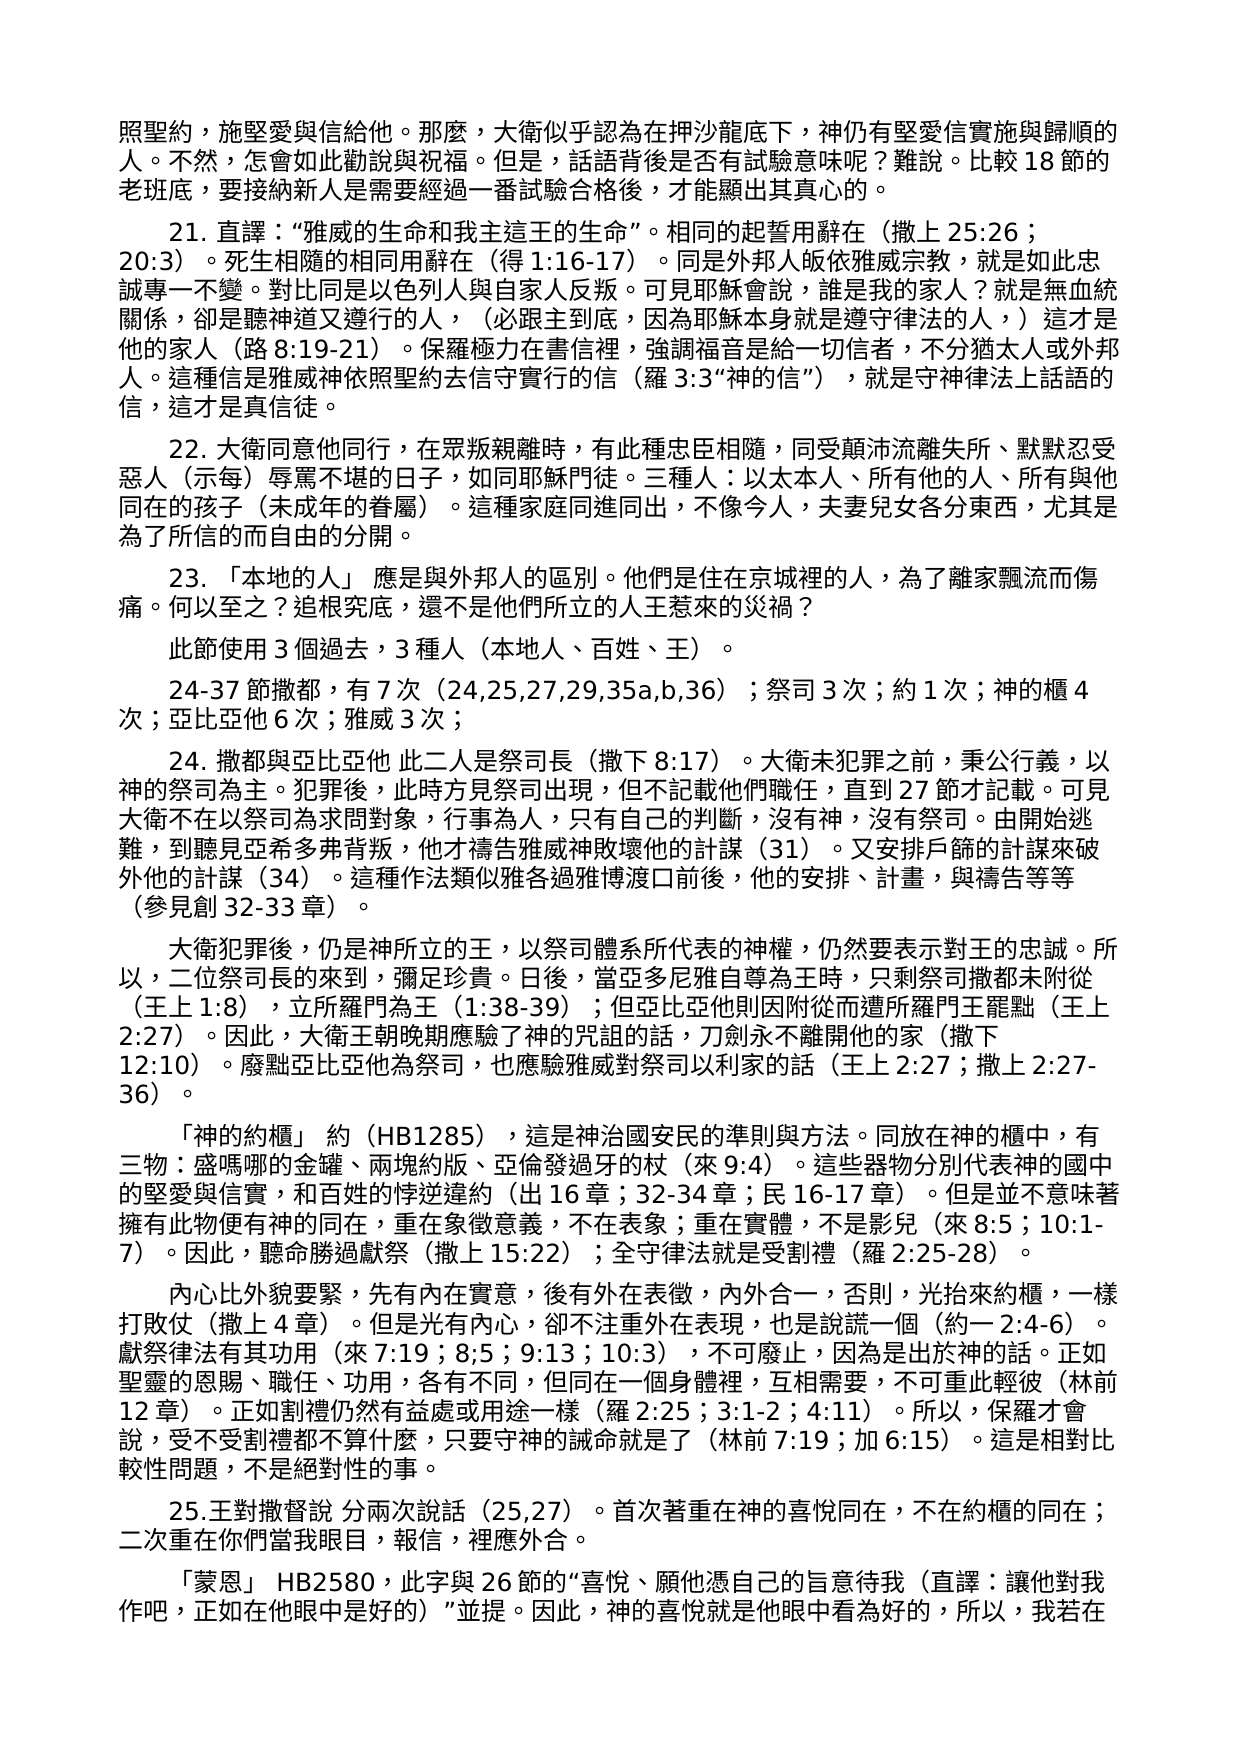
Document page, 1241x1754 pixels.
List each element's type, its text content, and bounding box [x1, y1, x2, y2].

text 24-37節撒都，有7次（24,25,27,29,35a,b,36）；祭司3次；約1次；神的櫃4次；亞比亞他6次；雅威3次； [118, 676, 1122, 735]
text 22. 大衛同意他同行，在眾叛親離時，有此種忠臣相隨，同受顛沛流離失所、默默忍受惡人（示每）辱罵不堪的日子，如同耶穌門徒。三種人：以太本人、所有他的人、所有與他同在的孩子（未成年的眷屬）。這種家庭同進同出，不像今人，夫妻兒女各分東西，尤其是為了所信的而自由的分開。 [118, 435, 1122, 551]
text 25.王對撒督說 分兩次說話（25,27）。首次著重在神的喜悅同在，不在約櫃的同在；二次重在你們當我眼目，報信，裡應外合。 [118, 1497, 1122, 1556]
text 「神的約櫃」 約（HB1285），這是神治國安民的準則與方法。同放在神的櫃中，有三物：盛嗎哪的金罐、兩塊約版、亞倫發過牙的杖（來9:4）。這些器物分別代表神的國中的堅愛與信實，和百姓的悖逆違約（出16章；32-34章；民16-17章）。但是並不意味著擁有此物便有神的同在，重在象徵意義，不在表象；重在實體，不是影兒（來8:5；10:1-7）。因此，聽命勝過獻祭（撒上15:22）；全守律法就是受割禮（羅2:25-28）。 [118, 1122, 1122, 1268]
text 內心比外貌要緊，先有內在實意，後有外在表徵，內外合一，否則，光抬來約櫃，一樣打敗仗（撒上4章）。但是光有內心，卻不注重外在表現，也是說謊一個（約一2:4-6）。獻祭律法有其功用（來7:19；8;5；9:13；10:3），不可廢止，因為是出於神的話。正如聖靈的恩賜、職任、功用，各有不同，但同在一個身體裡，互相需要，不可重此輕彼（林前12章）。正如割禮仍然有益處或用途一樣（羅2:25；3:1-2；4:11）。所以，保羅才會說，受不受割禮都不算什麼，只要守神的誡命就是了（林前7:19；加6:15）。這是相對比較性問題，不是絕對性的事。 [118, 1281, 1122, 1485]
text 23. 「本地的人」 應是與外邦人的區別。他們是住在京城裡的人，為了離家飄流而傷痛。何以至之？追根究底，還不是他們所立的人王惹來的災禍？ [118, 564, 1122, 622]
text 21. 直譯：“雅威的生命和我主這王的生命”。相同的起誓用辭在（撒上25:26；20:3）。死生相隨的相同用辭在（得1:16-17）。同是外邦人皈依雅威宗教，就是如此忠誠專一不變。對比同是以色列人與自家人反叛。可見耶穌會說，誰是我的家人？就是無血統關係，卻是聽神道又遵行的人，（必跟主到底，因為耶穌本身就是遵守律法的人，）這才是他的家人（路8:19-21）。保羅極力在書信裡，強調福音是給一切信者，不分猶太人或外邦人。這種信是雅威神依照聖約去信守實行的信（羅3:3“神的信”），就是守神律法上話語的信，這才是真信徒。 [118, 218, 1122, 422]
text 照聖約，施堅愛與信給他。那麼，大衛似乎認為在押沙龍底下，神仍有堅愛信實施與歸順的人。不然，怎會如此勸說與祝福。但是，話語背後是否有試驗意味呢？難說。比較18節的老班底，要接納新人是需要經過一番試驗合格後，才能顯出其真心的。 [118, 118, 1122, 206]
text 大衛犯罪後，仍是神所立的王，以祭司體系所代表的神權，仍然要表示對王的忠誠。所以，二位祭司長的來到，彌足珍貴。日後，當亞多尼雅自尊為王時，只剩祭司撒都未附從（王上1:8），立所羅門為王（1:38-39）；但亞比亞他則因附從而遭所羅門王罷黜（王上2:27）。因此，大衛王朝晚期應驗了神的咒詛的話，刀劍永不離開他的家（撒下12:10）。廢黜亞比亞他為祭司，也應驗雅威對祭司以利家的話（王上2:27；撒上2:27-36）。 [118, 935, 1122, 1110]
text 24. 撒都與亞比亞他 此二人是祭司長（撒下8:17）。大衛未犯罪之前，秉公行義，以神的祭司為主。犯罪後，此時方見祭司出現，但不記載他們職任，直到27節才記載。可見大衛不在以祭司為求問對象，行事為人，只有自己的判斷，沒有神，沒有祭司。由開始逃難，到聽見亞希多弗背叛，他才禱告雅威神敗壞他的計謀（31）。又安排戶篩的計謀來破外他的計謀（34）。這種作法類似雅各過雅博渡口前後，他的安排、計畫，與禱告等等（參見創32-33章）。 [118, 747, 1122, 922]
text 此節使用3個過去，3種人（本地人、百姓、王）。 [118, 635, 1122, 664]
text 「蒙恩」 HB2580，此字與26節的“喜悅、願他憑自己的旨意待我（直譯：讓他對我作吧，正如在他眼中是好的）”並提。因此，神的喜悅就是他眼中看為好的，所以，我若在 [118, 1568, 1122, 1626]
